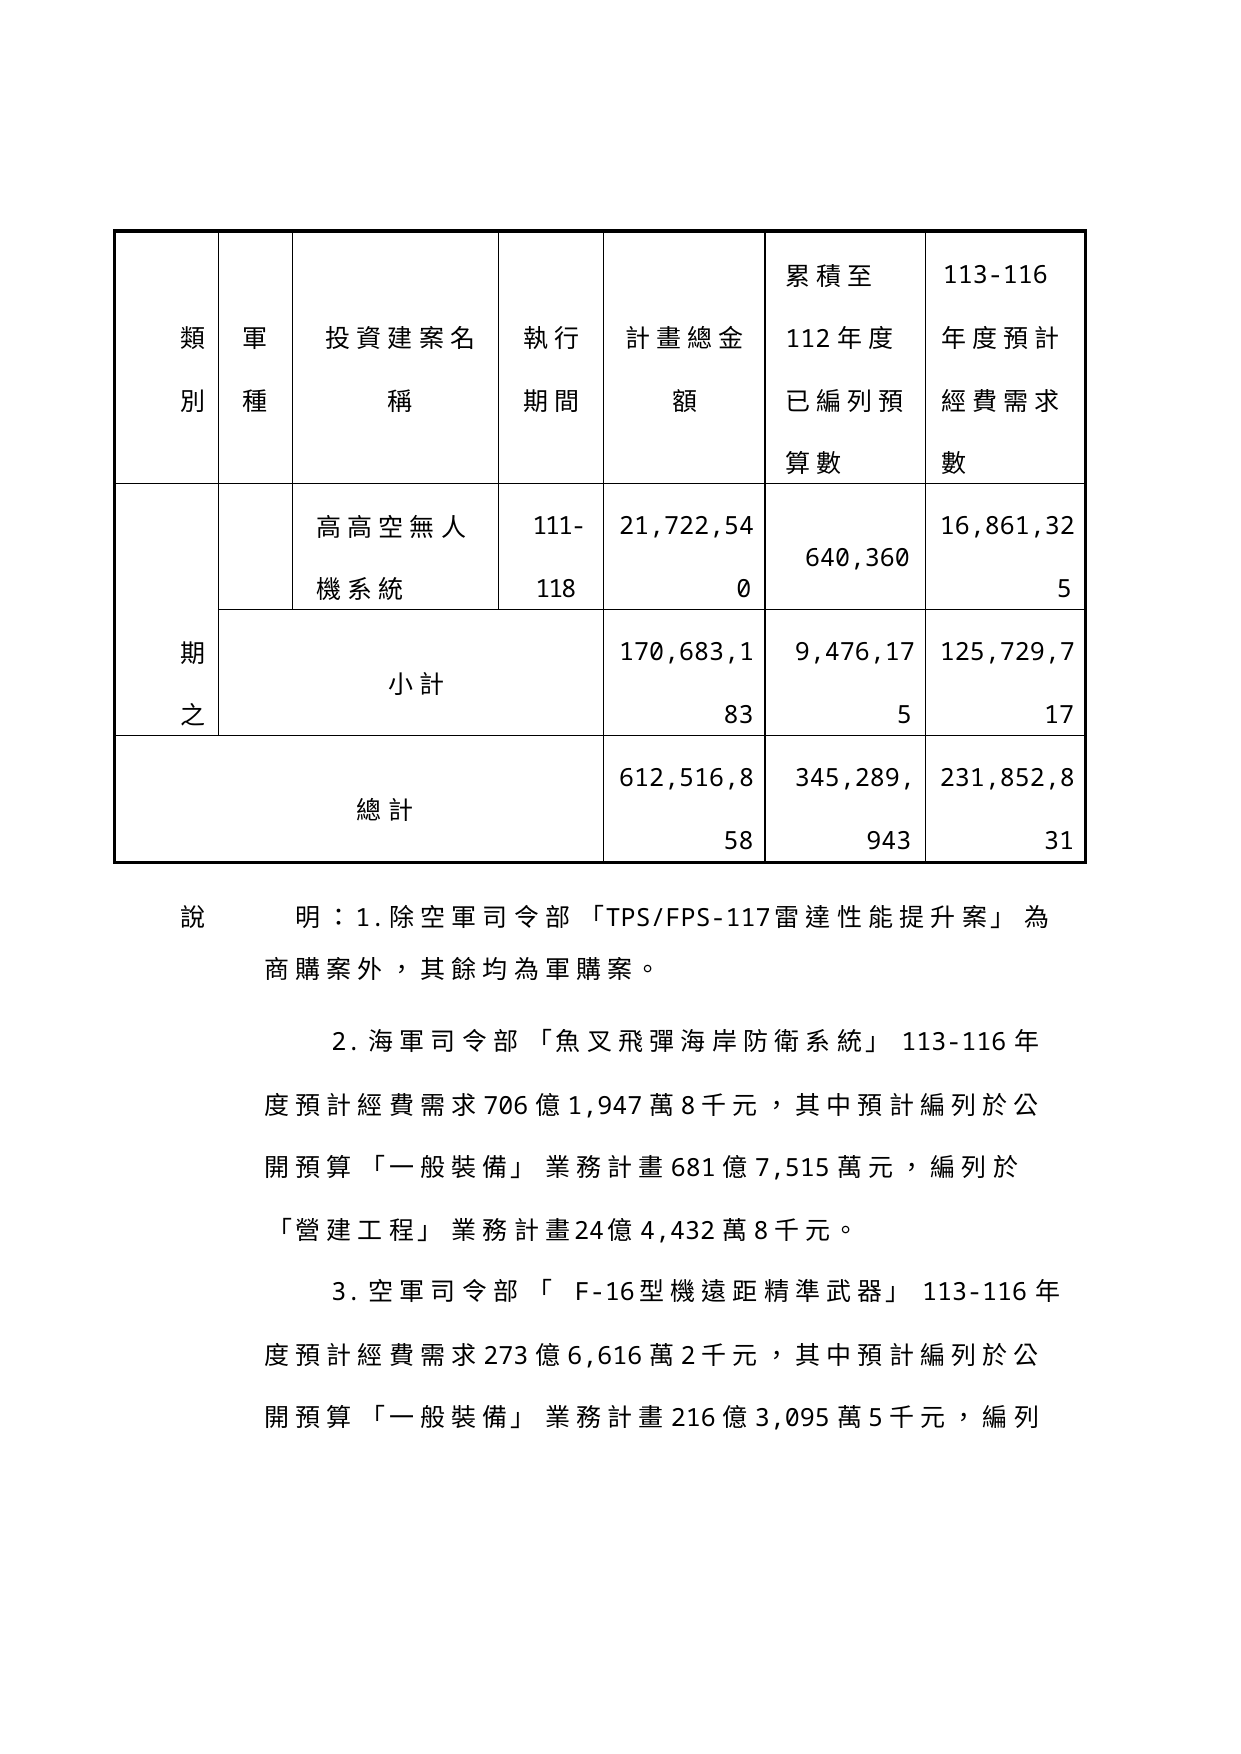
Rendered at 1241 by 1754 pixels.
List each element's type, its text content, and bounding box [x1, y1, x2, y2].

table_cell 231,852,831 [926, 736, 1084, 861]
text 說 明：1.除空軍司令部「TPS/FPS-117雷達性能提升案」為商購案外，其餘均為軍購案。 [103, 864, 1063, 989]
table_cell 345,289,943 [766, 736, 925, 861]
table_cell 117年度以後屆期之計畫 [116, 484, 218, 734]
table_cell 小計 [219, 610, 603, 734]
table_header 113-116年度預計經費需求數 [926, 233, 1084, 482]
text 3.空軍司令部「 F-16型機遠距精準武器」113-116年度預計經費需求273億6,616萬2千元，其中預計編列於公開預算「一般裝備」業務計畫216億3,095萬5千元，編列 [103, 1239, 1063, 1426]
table_header 軍種 [219, 233, 292, 482]
table_cell 總計 [116, 736, 603, 861]
table_header 類別 [116, 233, 218, 482]
text 2.海軍司令部「魚叉飛彈海岸防衛系統」113-116年度預計經費需求706億1,947萬8千元，其中預計編列於公開預算「一般裝備」業務計畫681億7,515萬元，編列於「營建工程」業務計畫24億4,432萬8千元。 [103, 989, 1063, 1239]
table_cell 高高空無人機系統 [293, 484, 498, 608]
table_header 執行期間 [499, 233, 603, 482]
table_cell 21,722,540 [604, 484, 764, 608]
table_cell 9,476,175 [766, 610, 925, 734]
table_header 投資建案名稱 [293, 233, 498, 482]
table_header 計畫總金額 [604, 233, 764, 482]
table_cell 16,861,325 [926, 484, 1084, 608]
table_cell 640,360 [766, 484, 925, 608]
table_cell 111-118 [499, 484, 603, 608]
table_header 累積至112年度已編列預算數 [766, 233, 925, 482]
table_cell 612,516,858 [604, 736, 764, 861]
table_cell 125,729,717 [926, 610, 1084, 734]
table_cell 170,683,183 [604, 610, 764, 734]
table_cell [219, 484, 292, 608]
